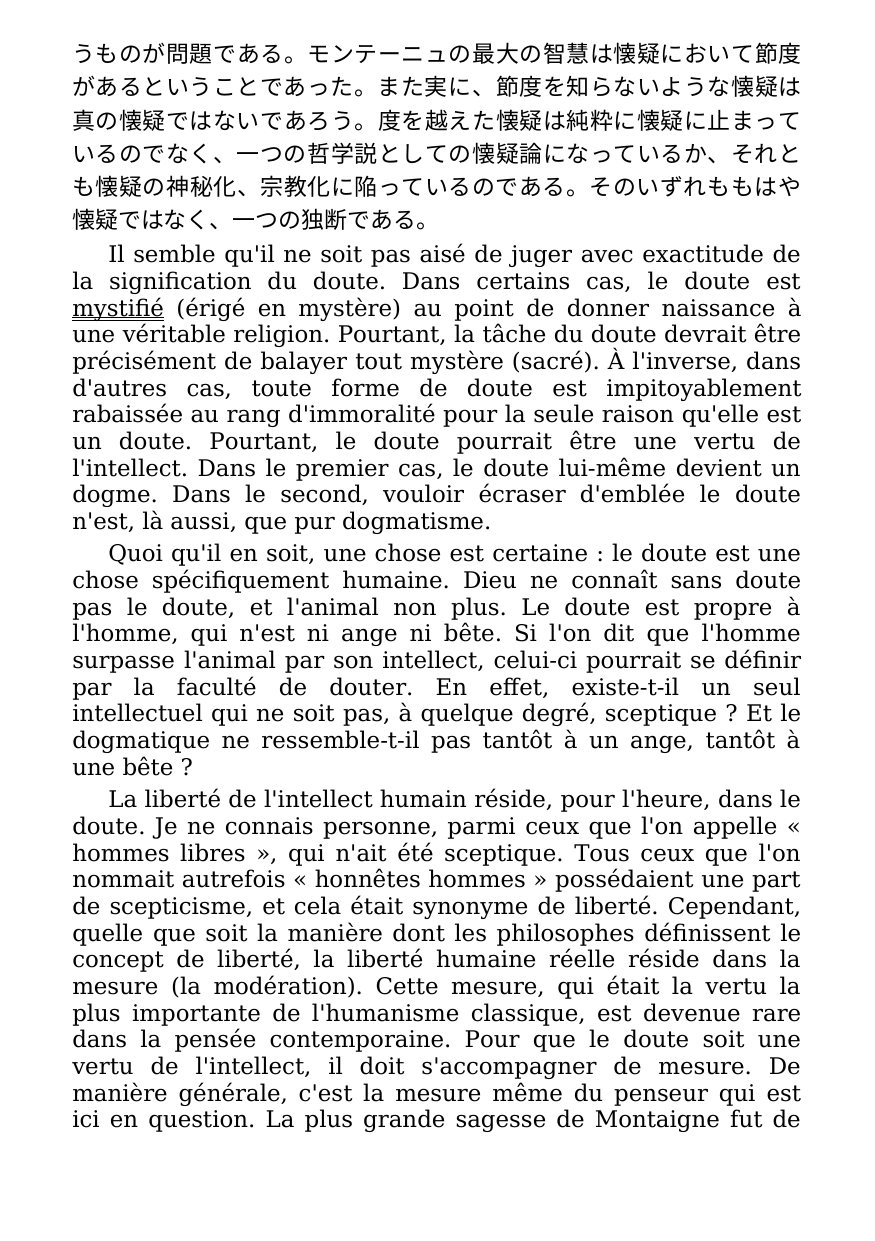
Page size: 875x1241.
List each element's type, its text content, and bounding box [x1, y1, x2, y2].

text La liberté de l'intellect humain réside, pour l'heure, dans le doute. Je ne connais personne, parmi ceux que l'on appelle « hommes libres », qui n'ait été sceptique. Tous ceux que l'on nommait autrefois « honnêtes hommes » possédaient une part de scepticisme, et cela était synonyme de liberté. Cependant, quelle que soit la manière dont les philosophes définissent le concept de liberté, la liberté humaine réelle réside dans la mesure (la modération). Cette mesure, qui était la vertu la plus importante de l'humanisme classique, est devenue rare dans la pensée contemporaine. Pour que le doute soit une vertu de l'intellect, il doit s'accompagner de mesure. De manière générale, c'est la mesure même du penseur qui est ici en question. La plus grande sagesse de Montaigne fut de [72, 787, 802, 1133]
text うものが問題である。モンテーニュの最大の智慧は懐疑において節度があるということであった。また実に、節度を知らないような懐疑は真の懐疑ではないであろう。度を越えた懐疑は純粋に懐疑に止まっているのでなく、一つの哲学説としての懐疑論になっているか、それとも懐疑の神秘化、宗教化に陥っているのである。そのいずれももはや懐疑ではなく、一つの独断である。 [72, 36, 802, 235]
text Il semble qu'il ne soit pas aisé de juger avec exactitude de la signification du doute. Dans certains cas, le doute est mystifié (érigé en mystère) au point de donner naissance à une véritable religion. Pourtant, la tâche du doute devrait être précisément de balayer tout mystère (sacré). À l'inverse, dans d'autres cas, toute forme de doute est impitoyablement rabaissée au rang d'immoralité pour la seule raison qu'elle est un doute. Pourtant, le doute pourrait être une vertu de l'intellect. Dans le premier cas, le doute lui-même devient un dogme. Dans le second, vouloir écraser d'emblée le doute n'est, là aussi, que pur dogmatisme. [72, 241, 802, 535]
text Quoi qu'il en soit, une chose est certaine : le doute est une chose spécifiquement humaine. Dieu ne connaît sans doute pas le doute, et l'animal non plus. Le doute est propre à l'homme, qui n'est ni ange ni bête. Si l'on dit que l'homme surpasse l'animal par son intellect, celui-ci pourrait se définir par la faculté de douter. En effet, existe-t-il un seul intellectuel qui ne soit pas, à quelque degré, sceptique ? Et le dogmatique ne ressemble-t-il pas tantôt à un ange, tantôt à une bête ? [72, 541, 802, 781]
